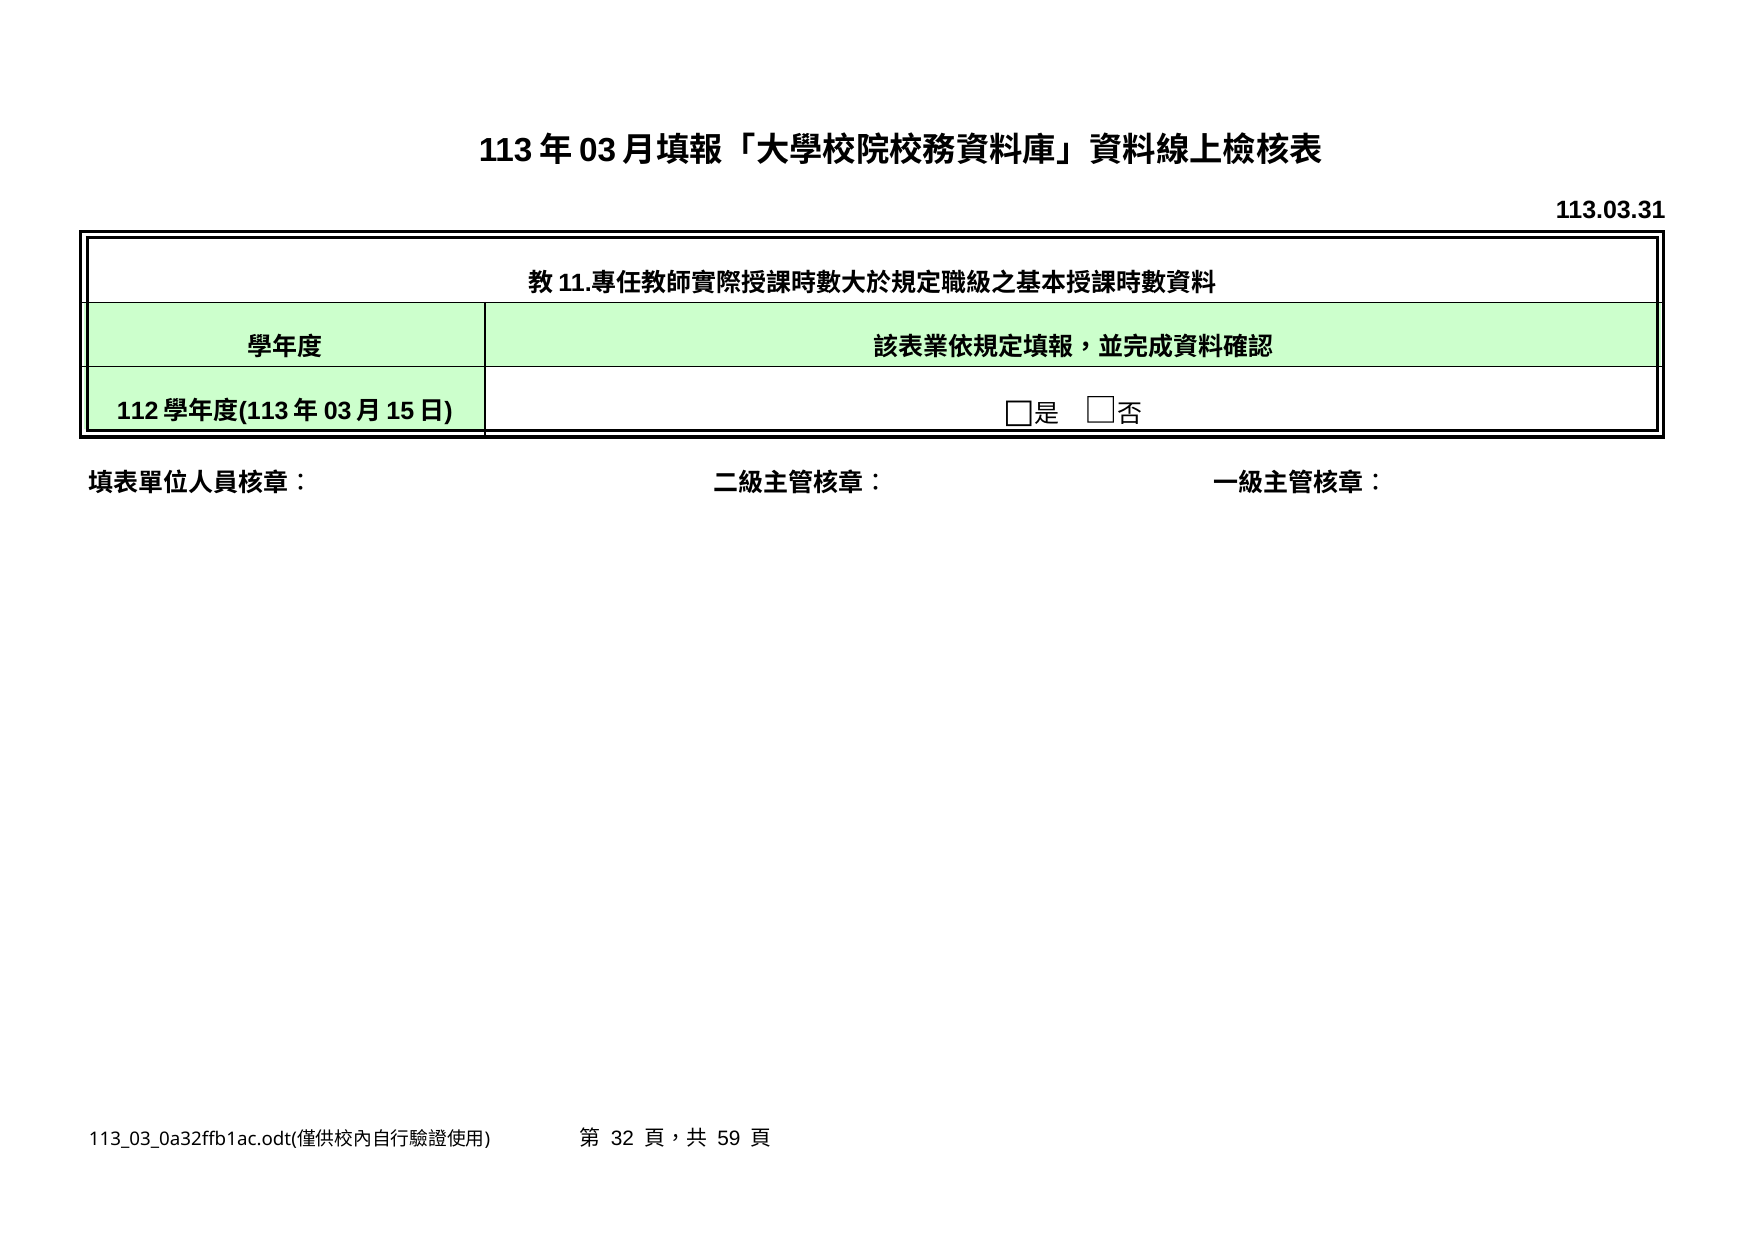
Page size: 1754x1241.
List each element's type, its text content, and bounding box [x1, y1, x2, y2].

table_header 教11.專任教師實際授課時數大於規定職級之基本授課時數資料 [84, 233, 1661, 302]
text 113.03.31 [89, 167, 1665, 230]
table_cell 112學年度(113年03月15日) [89, 367, 484, 429]
table_cell 學年度 [89, 303, 484, 366]
table_cell □是 □否 [486, 367, 1656, 429]
text 填表單位人員核章： 二級主管核章： 一級主管核章： [89, 439, 1665, 501]
subtitle 113年03月填報「大學校院校務資料庫」資料線上檢核表 [89, 105, 1662, 167]
table_cell 該表業依規定填報，並完成資料確認 [486, 303, 1656, 366]
